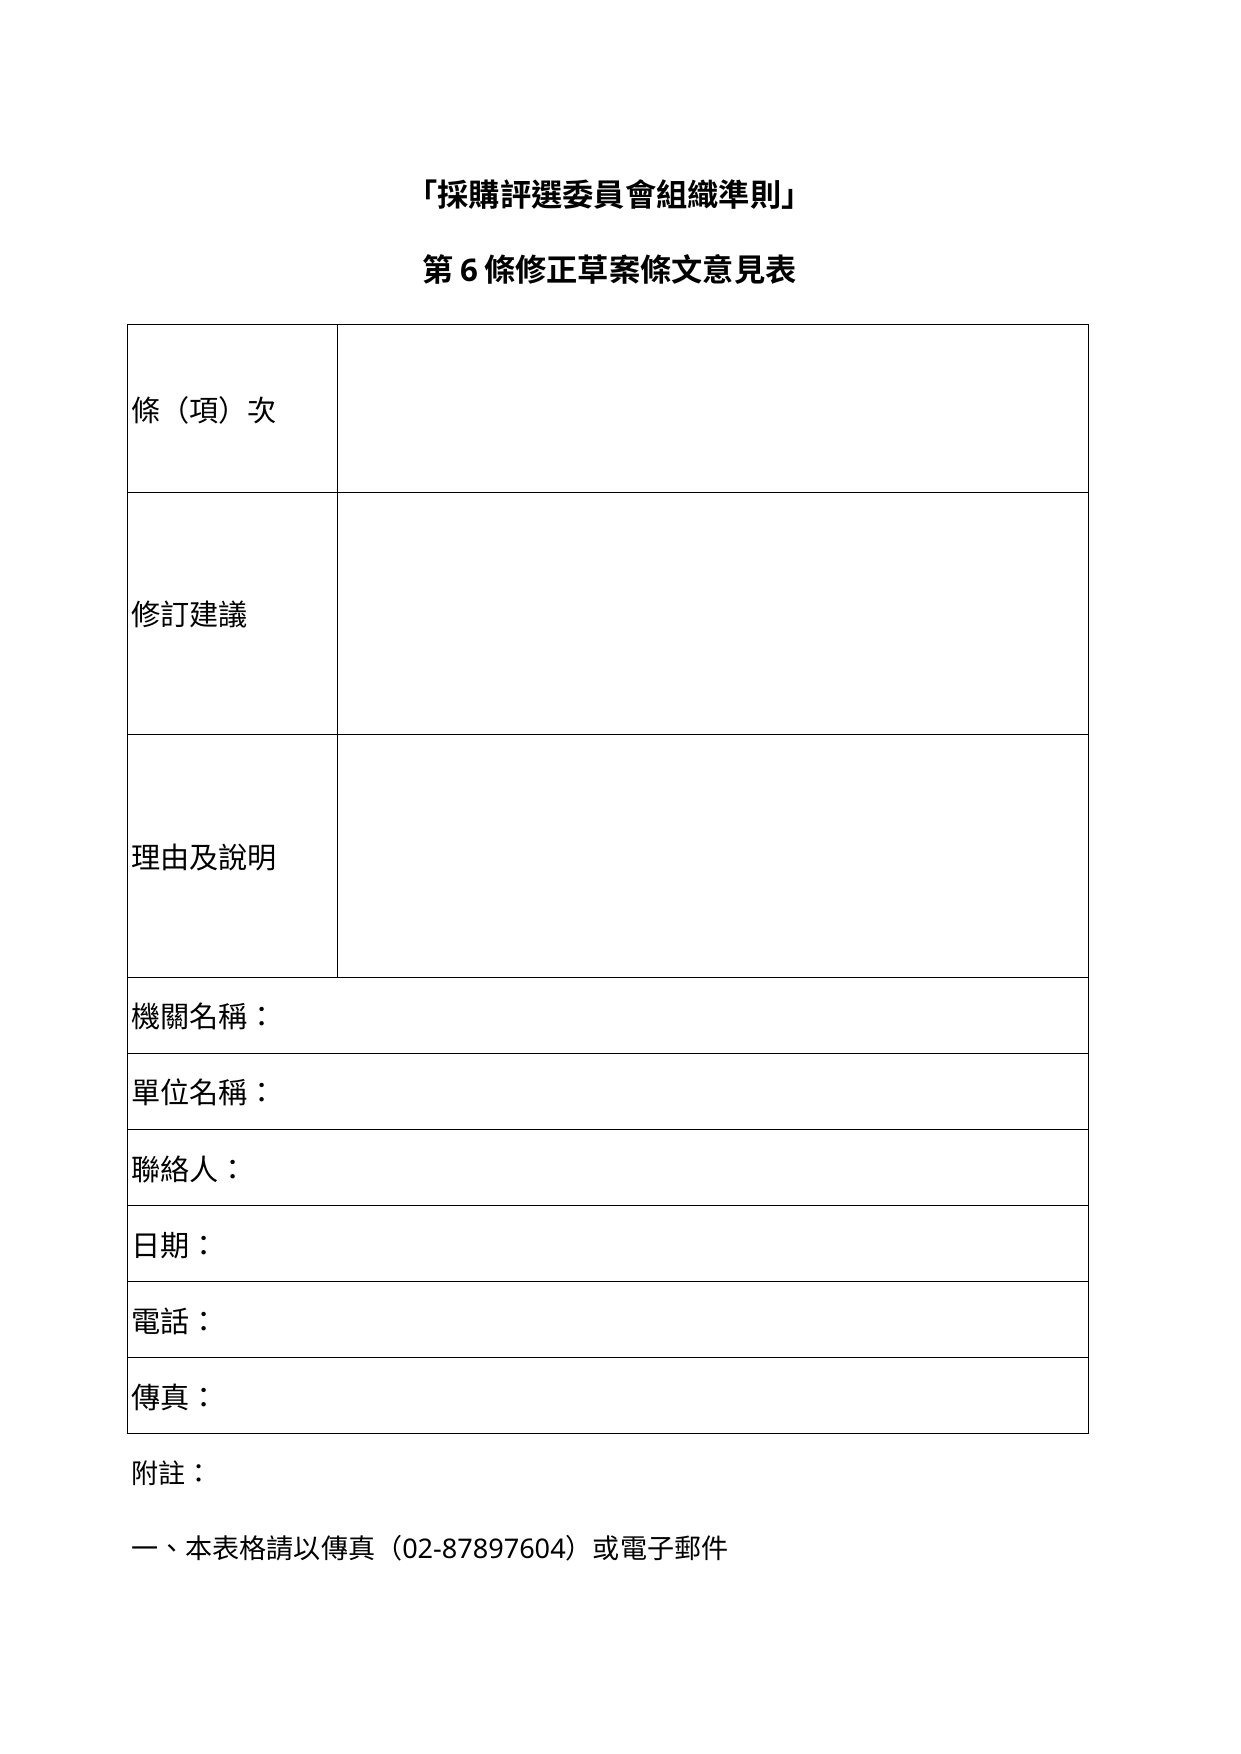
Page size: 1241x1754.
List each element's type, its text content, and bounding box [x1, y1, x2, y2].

text 「採購評選委員會組織準則」 [112, 155, 1106, 230]
table_header 條（項）次 [128, 325, 337, 492]
table_cell 機關名稱： [128, 978, 1088, 1053]
table_cell 單位名稱： [128, 1054, 1088, 1129]
text 一、本表格請以傳真（02-87897604）或電子郵件 [131, 1509, 1087, 1584]
text 第6條修正草案條文意見表 [112, 230, 1106, 305]
table_cell 理由及說明 [128, 735, 337, 977]
table_cell 聯絡人： [128, 1130, 1088, 1205]
table_header [338, 325, 1088, 492]
table_cell 修訂建議 [128, 493, 337, 733]
table_cell [338, 735, 1088, 977]
table_cell 傳真： [128, 1358, 1088, 1433]
table_cell [338, 493, 1088, 733]
table_cell 日期： [128, 1206, 1088, 1281]
text 附註： [131, 1434, 1087, 1509]
table_cell 電話： [128, 1282, 1088, 1357]
